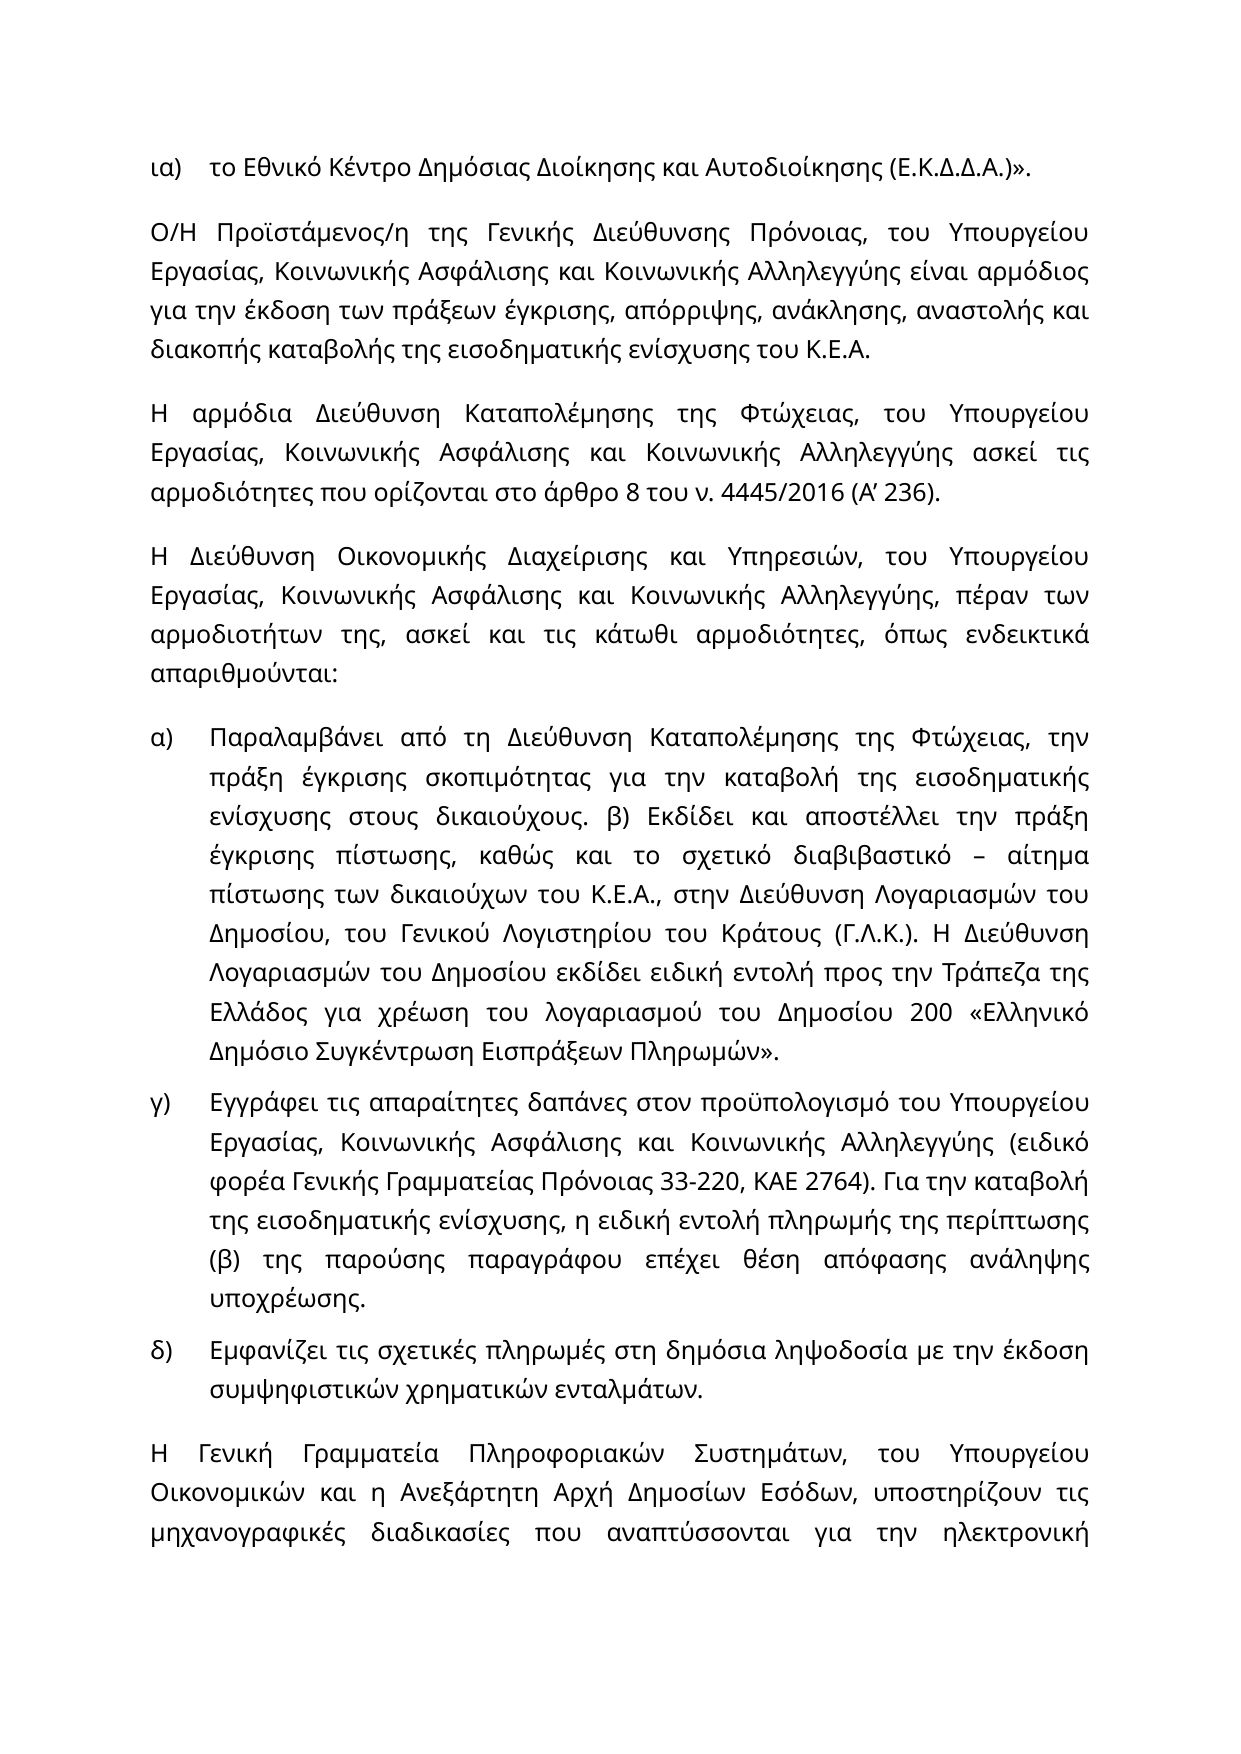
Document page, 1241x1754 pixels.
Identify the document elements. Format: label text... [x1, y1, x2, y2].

text Η Διεύθυνση Οικονομικής Διαχείρισης και Υπηρεσιών, του Υπουργείου Εργασίας, Κοινωνικής Ασφάλισης και Κοινωνικής Αλληλεγγύης, πέραν των αρμοδιοτήτων της, ασκεί και τις κάτωθι αρμοδιότητες, όπως ενδεικτικά απαριθμούνται: [150, 538, 1090, 690]
text Η Γενική Γραμματεία Πληροφοριακών Συστημάτων, του Υπουργείου Οικονομικών και η Ανεξάρτητη Αρχή Δημοσίων Εσόδων, υποστηρίζουν τις μηχανογραφικές διαδικασίες που αναπτύσσονται για την ηλεκτρονική [150, 1436, 1090, 1548]
list δ) Εμφανίζει τις σχετικές πληρωμές στη δημόσια ληψοδοσία με την έκδοση συμψηφιστικών χρηματικών ενταλμάτων. [150, 1332, 1090, 1406]
list γ) Εγγράφει τις απαραίτητες δαπάνες στον προϋπολογισμό του Υπουργείου Εργασίας, Κοινωνικής Ασφάλισης και Κοινωνικής Αλληλεγγύης (ειδικό φορέα Γενικής Γραμματείας Πρόνοιας 33-220, ΚΑΕ 2764). Για την καταβολή της εισοδηματικής ενίσχυσης, η ειδική εντολή πληρωμής της περίπτωσης (β) της παρούσης παραγράφου επέχει θέση απόφασης ανάληψης υποχρέωσης. [150, 1085, 1090, 1315]
text Η αρμόδια Διεύθυνση Καταπολέμησης της Φτώχειας, του Υπουργείου Εργασίας, Κοινωνικής Ασφάλισης και Κοινωνικής Αλληλεγγύης ασκεί τις αρμοδιότητες που ορίζονται στο άρθρο 8 του ν. 4445/2016 (Α’ 236). [150, 396, 1090, 508]
list ια) το Εθνικό Κέντρο Δημόσιας Διοίκησης και Αυτοδιοίκησης (Ε.Κ.Δ.Δ.Α.)». [150, 150, 1090, 184]
list α) Παραλαμβάνει από τη Διεύθυνση Καταπολέμησης της Φτώχειας, την πράξη έγκρισης σκοπιμότητας για την καταβολή της εισοδηματικής ενίσχυσης στους δικαιούχους. β) Εκδίδει και αποστέλλει την πράξη έγκρισης πίστωσης, καθώς και το σχετικό διαβιβαστικό – αίτημα πίστωσης των δικαιούχων του Κ.Ε.Α., στην Διεύθυνση Λογαριασμών του Δημοσίου, του Γενικού Λογιστηρίου του Κράτους (Γ.Λ.Κ.). Η Διεύθυνση Λογαριασμών του Δημοσίου εκδίδει ειδική εντολή προς την Τράπεζα της Ελλάδος για χρέωση του λογαριασμού του Δημοσίου 200 «Ελληνικό Δημόσιο Συγκέντρωση Εισπράξεων Πληρωμών». [150, 720, 1090, 1067]
text Ο/Η Προϊστάμενος/η της Γενικής Διεύθυνσης Πρόνοιας, του Υπουργείου Εργασίας, Κοινωνικής Ασφάλισης και Κοινωνικής Αλληλεγγύης είναι αρμόδιος για την έκδοση των πράξεων έγκρισης, απόρριψης, ανάκλησης, αναστολής και διακοπής καταβολής της εισοδηματικής ενίσχυσης του Κ.Ε.Α. [150, 214, 1090, 366]
